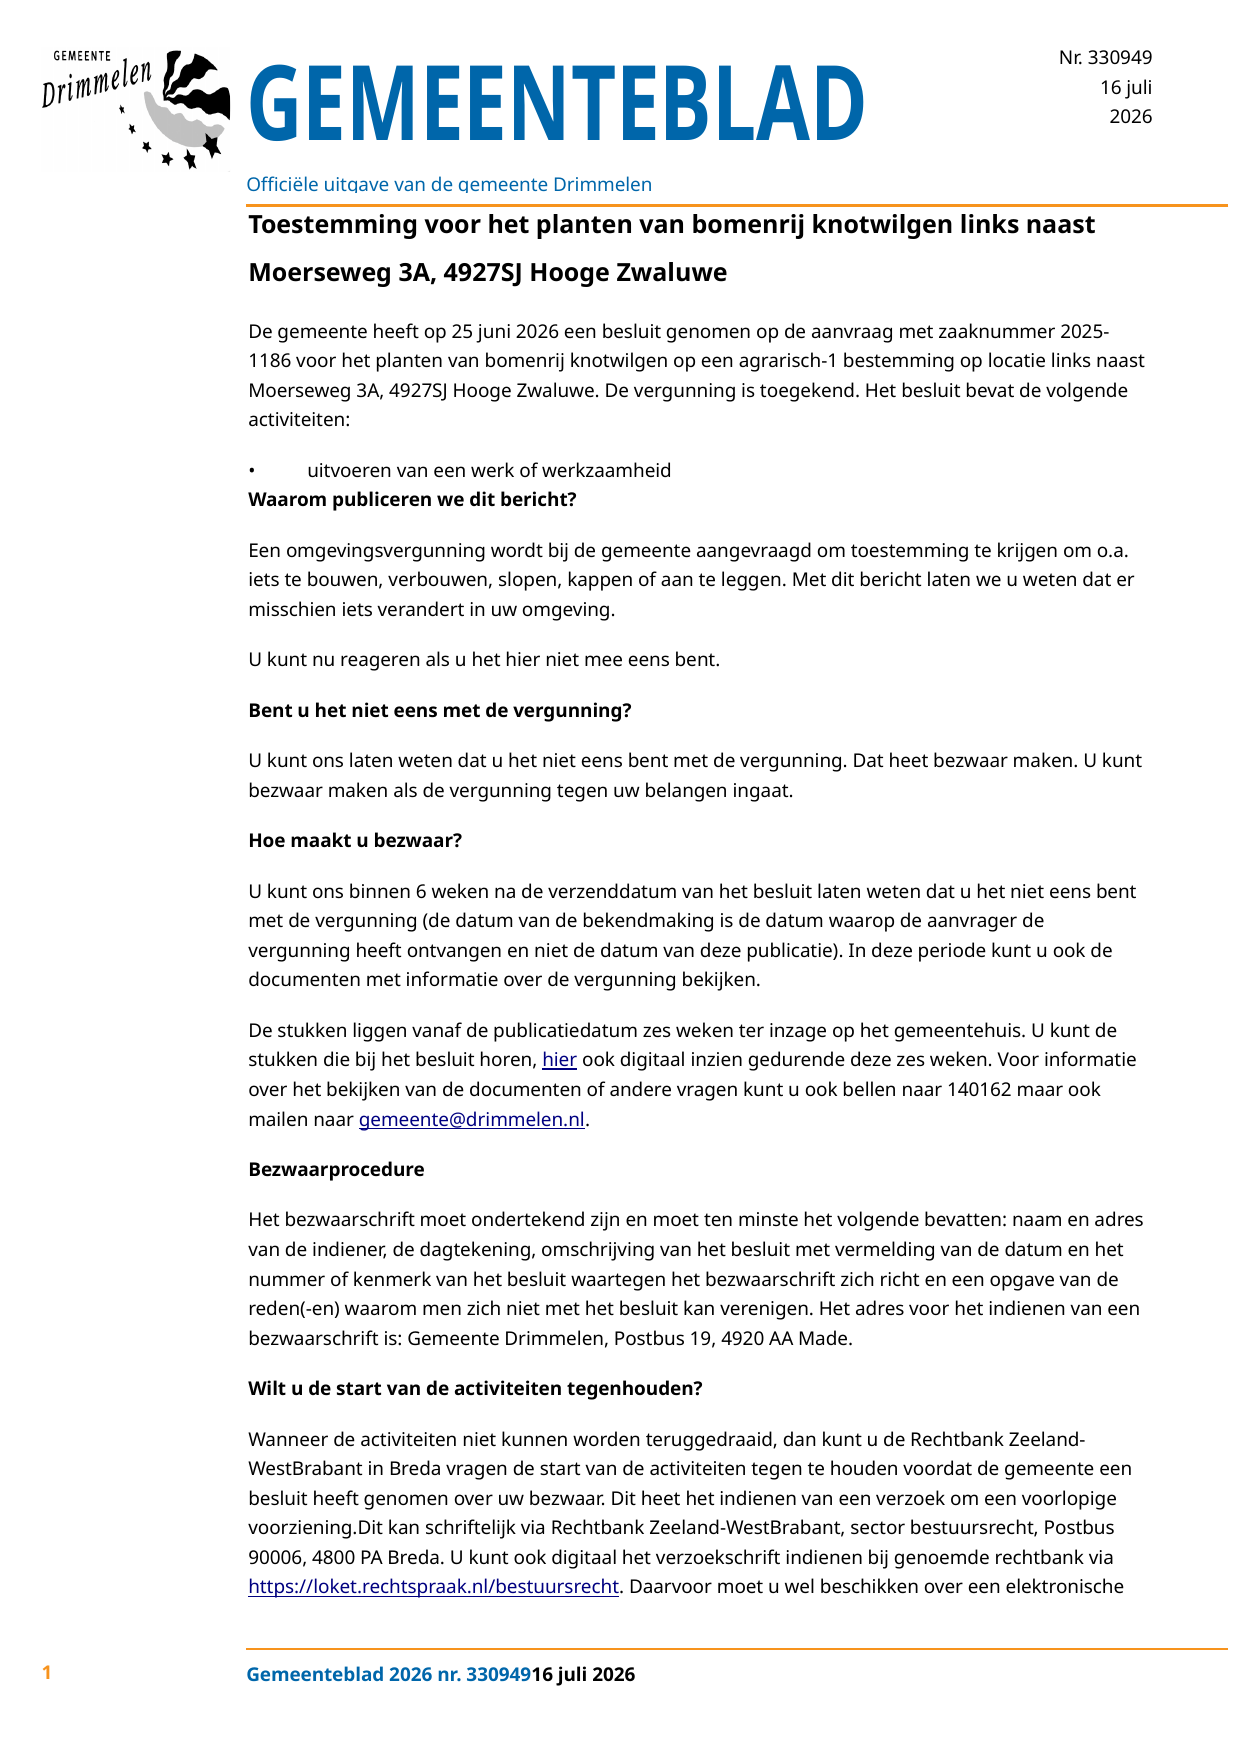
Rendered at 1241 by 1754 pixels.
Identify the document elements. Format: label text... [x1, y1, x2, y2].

text U kunt nu reageren als u het hier niet mee eens bent. [248, 647, 1152, 672]
text Bent u het niet eens met de vergunning? [248, 697, 1152, 723]
text Het bezwaarschrift moet ondertekend zijn en moet ten minste het volgende bevatten: naam en adres van de indiener, de dagtekening, omschrijving van het besluit met vermelding van de datum en het nummer of kenmerk van het besluit waartegen het bezwaarschrift zich richt en een opgave van de reden(-en) waarom men zich niet met het besluit kan verenigen. Het adres voor het indienen van een bezwaarschrift is: Gemeente Drimmelen, Postbus 19, 4920 AA Made. [248, 1207, 1152, 1351]
text Toestemming voor het planten van bomenrij knotwilgen links naast Moerseweg 3A, 4927SJ Hooge Zwaluwe [248, 207, 1152, 288]
picture [41, 47, 231, 172]
text Bezwaarprocedure [248, 1156, 1152, 1182]
text De stukken liggen vanaf de publicatiedatum zes weken ter inzage op het gemeentehuis. U kunt de stukken die bij het besluit horen, hier ook digitaal inzien gedurende deze zes weken. Voor informatie over het bekijken van de documenten of andere vragen kunt u ook bellen naar 140162 maar ook mailen naar gemeente@drimmelen.nl. [248, 1017, 1152, 1132]
list uitvoeren van een werk of werkzaamheid [248, 457, 1152, 483]
text U kunt ons binnen 6 weken na de verzenddatum van het besluit laten weten dat u het niet eens bent met de vergunning (de datum van de bekendmaking is de datum waarop de aanvrager de vergunning heeft ontvangen en niet de datum van deze publicatie). In deze periode kunt u ook de documenten met informatie over de vergunning bekijken. [248, 878, 1152, 992]
text Waarom publiceren we dit bericht? [248, 487, 1152, 512]
text U kunt ons laten weten dat u het niet eens bent met de vergunning. Dat heet bezwaar maken. U kunt bezwaar maken als de vergunning tegen uw belangen ingaat. [248, 747, 1152, 803]
text Wilt u de start van de activiteiten tegenhouden? [248, 1375, 1152, 1401]
text Een omgevingsvergunning wordt bij de gemeente aangevraagd om toestemming te krijgen om o.a. iets te bouwen, verbouwen, slopen, kappen of aan te leggen. Met dit bericht laten we u weten dat er misschien iets verandert in uw omgeving. [248, 537, 1152, 622]
text De gemeente heeft op 25 juni 2026 een besluit genomen op de aanvraag met zaaknummer 2025-1186 voor het planten van bomenrij knotwilgen op een agrarisch-1 bestemming op locatie links naast Moerseweg 3A, 4927SJ Hooge Zwaluwe. De vergunning is toegekend. Het besluit bevat de volgende activiteiten: [248, 318, 1152, 432]
text Hoe maakt u bezwaar? [248, 827, 1152, 853]
text Wanneer de activiteiten niet kunnen worden teruggedraaid, dan kunt u de Rechtbank Zeeland-WestBrabant in Breda vragen de start van de activiteiten tegen te houden voordat de gemeente een besluit heeft genomen over uw bezwaar. Dit heet het indienen van een verzoek om een voorlopige voorziening.Dit kan schriftelijk via Rechtbank Zeeland-WestBrabant, sector bestuursrecht, Postbus 90006, 4800 PA Breda. U kunt ook digitaal het verzoekschrift indienen bij genoemde rechtbank via https://loket.rechtspraak.nl/bestuursrecht. Daarvoor moet u wel beschikken over een elektronische [248, 1426, 1152, 1599]
